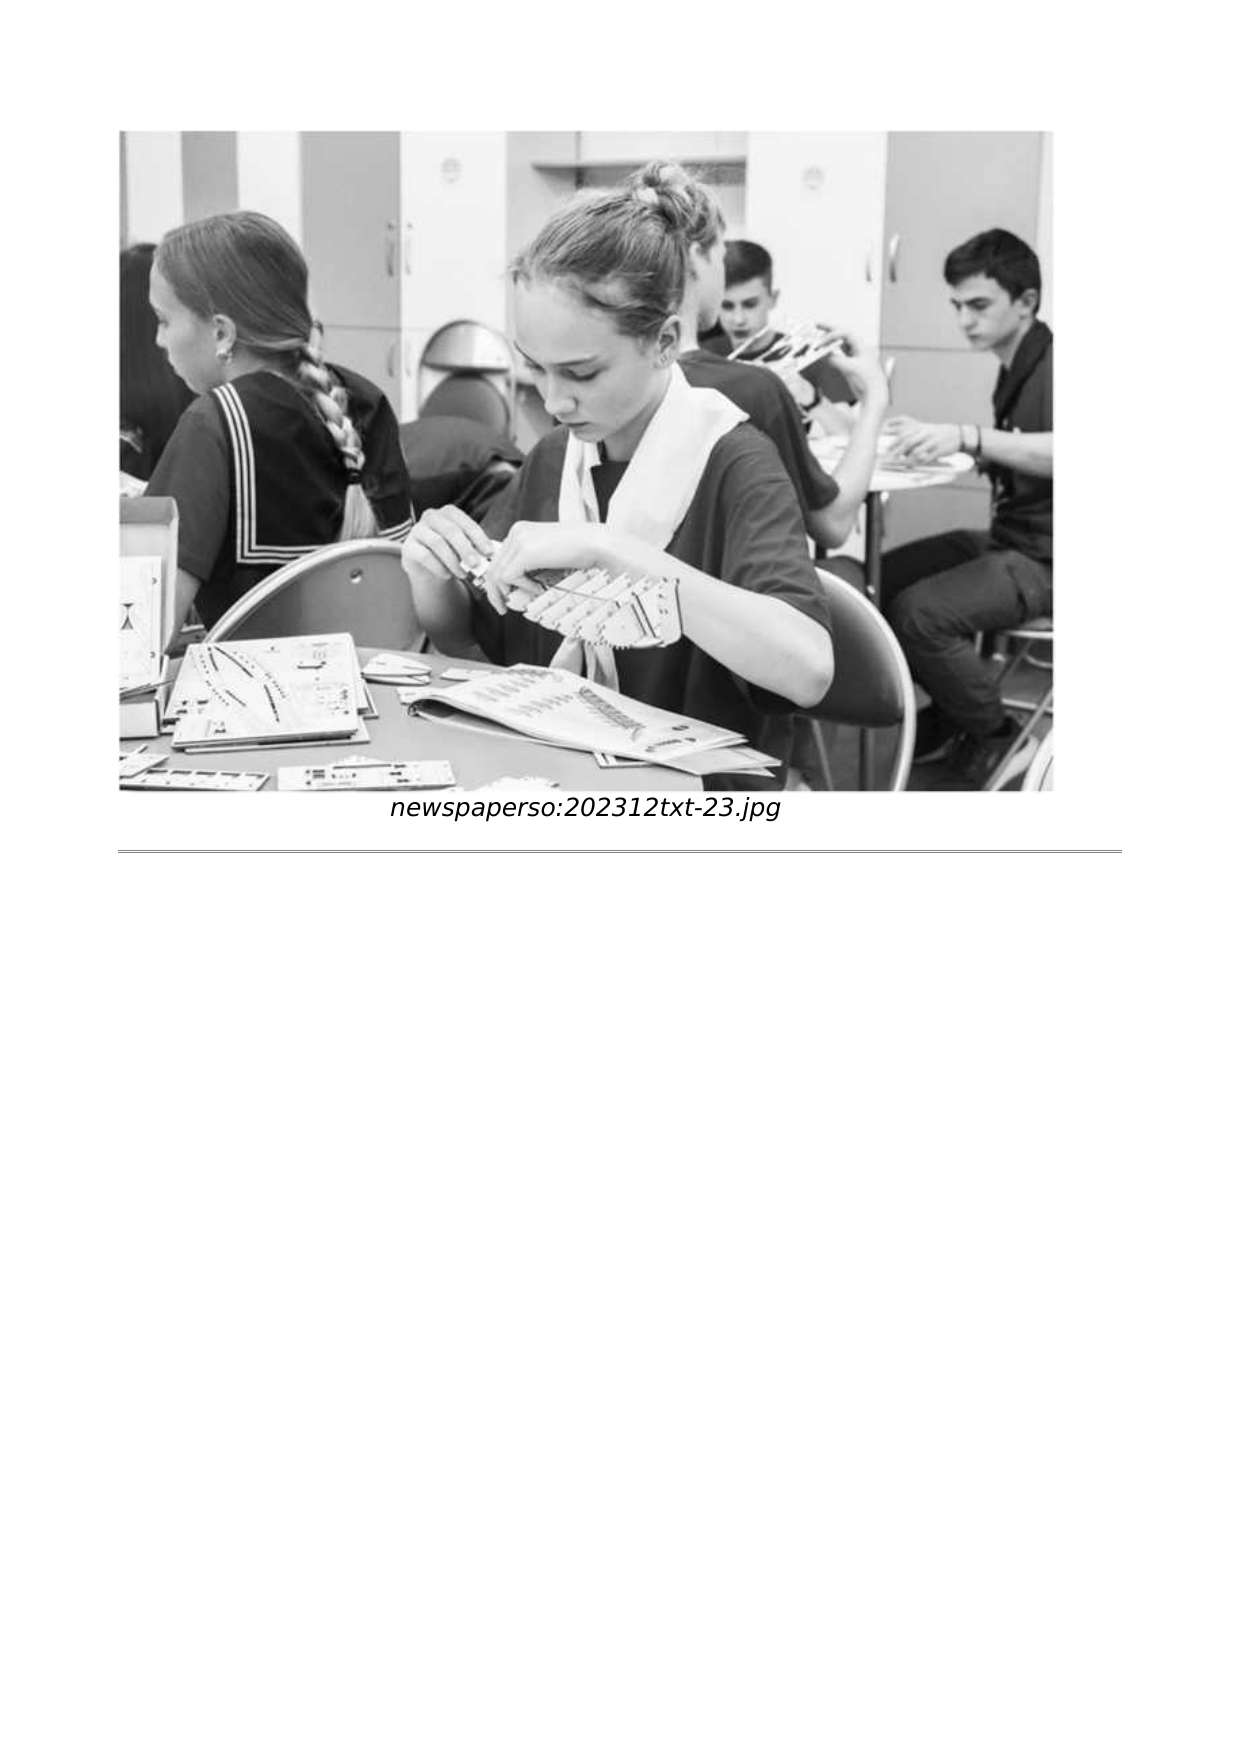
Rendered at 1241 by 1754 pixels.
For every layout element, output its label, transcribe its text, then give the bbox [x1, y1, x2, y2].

picture [118, 130, 1056, 794]
text newspaperso:202312txt-23.jpg [118, 794, 1056, 823]
